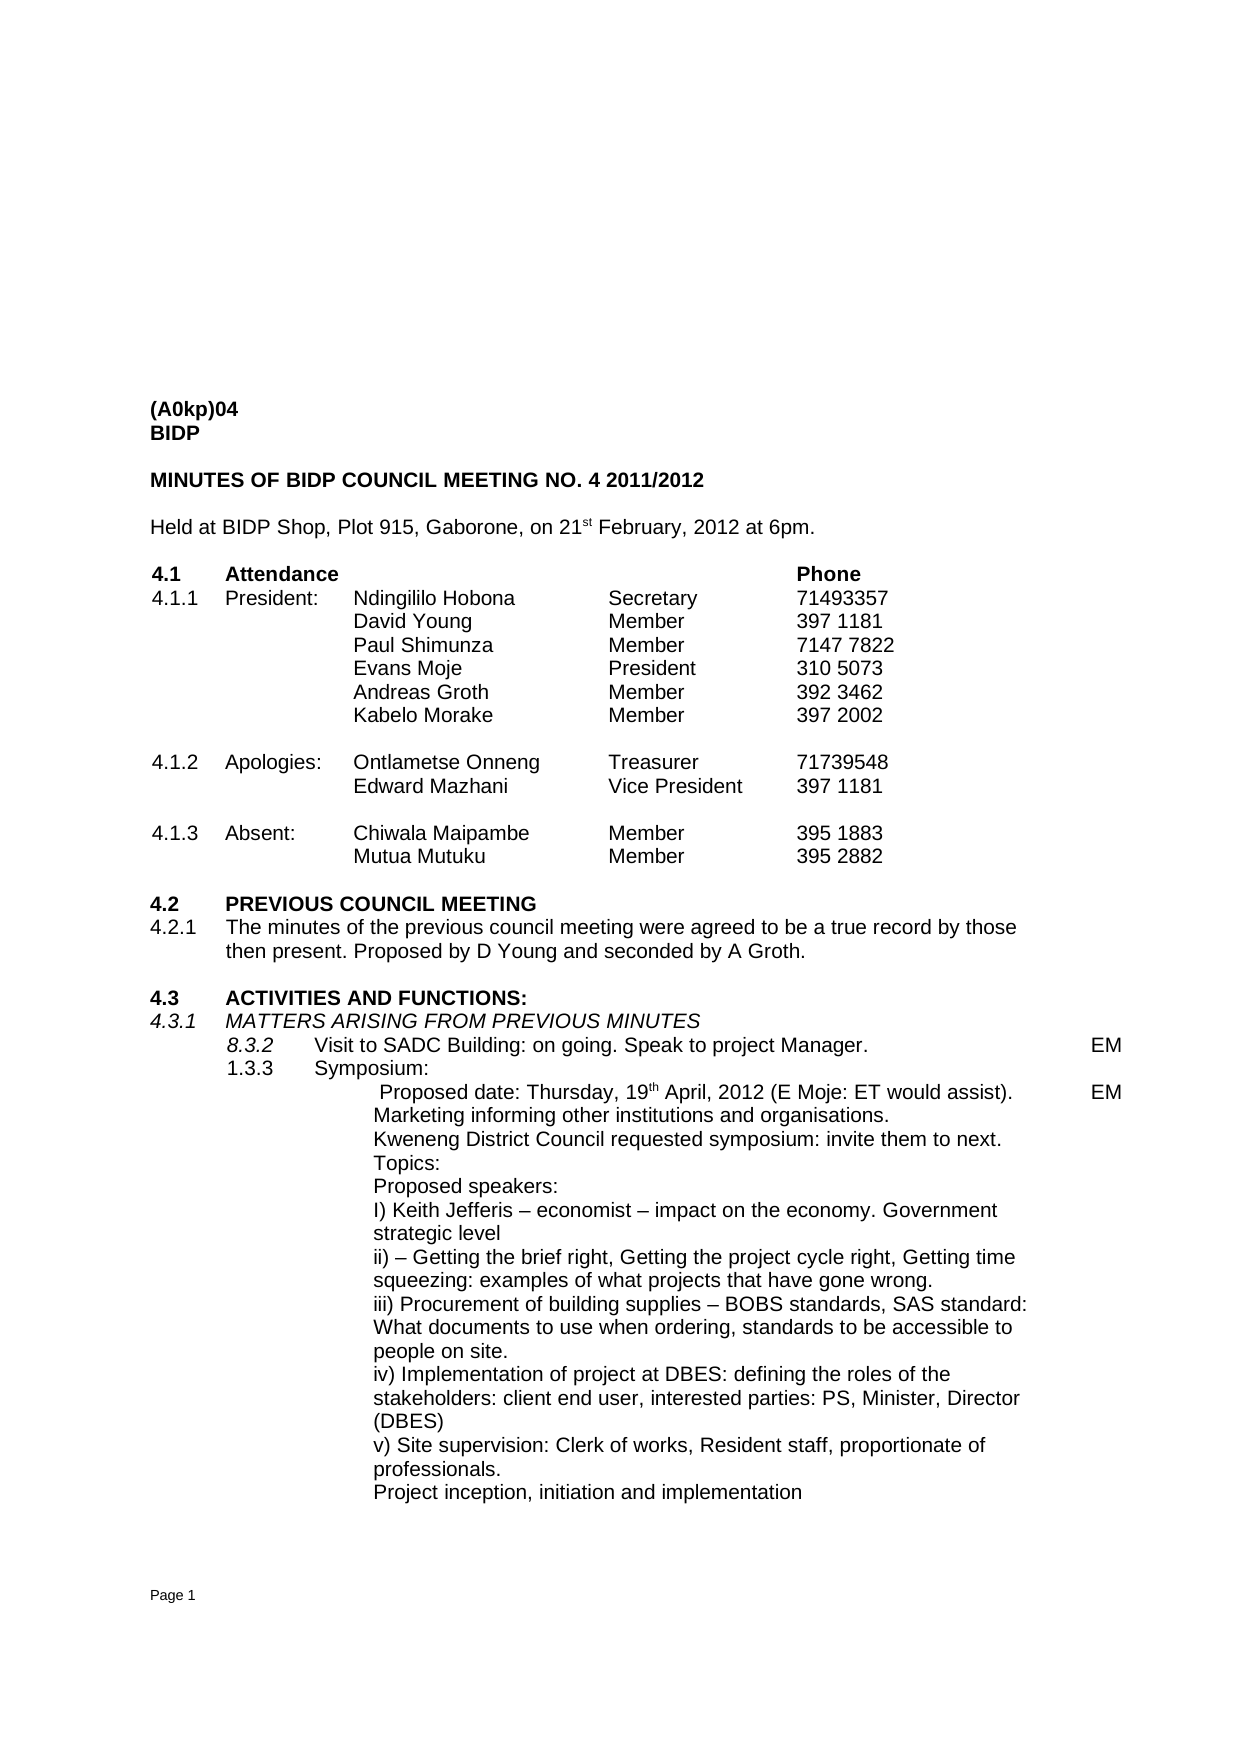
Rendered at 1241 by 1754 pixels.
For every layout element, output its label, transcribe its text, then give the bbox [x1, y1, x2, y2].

table_header [608, 563, 796, 586]
table_cell David Young [353, 610, 608, 633]
table_cell [227, 1481, 314, 1504]
table_cell Treasurer [608, 751, 796, 774]
table_cell 397 1181 [796, 774, 1122, 798]
table_cell [226, 963, 1043, 986]
table_cell [150, 1175, 227, 1198]
table_cell [227, 1245, 314, 1292]
table_cell [227, 1434, 314, 1481]
table_cell ii) – Getting the brief right, Getting the project cycle right, Getting time squeezing: examples of what projects that have gone wrong. [314, 1245, 1042, 1292]
table_cell [227, 1080, 314, 1104]
table_cell [150, 1481, 227, 1504]
table_cell [225, 610, 353, 633]
table_cell [150, 1245, 227, 1292]
table_cell [150, 1363, 227, 1433]
table_cell [152, 869, 225, 892]
table_cell Chiwala Maipambe [353, 821, 608, 845]
table_cell Kabelo Morake [353, 704, 608, 727]
table_header [150, 1033, 227, 1057]
table_cell Member [608, 610, 796, 633]
table_cell Edward Mazhani [353, 774, 608, 798]
table_cell [152, 704, 225, 727]
table_cell [152, 657, 225, 680]
table_cell 4.3.1 [150, 1010, 225, 1033]
table_cell President: [225, 586, 353, 609]
table_cell [353, 727, 608, 751]
table_header 4.3 [150, 986, 225, 1010]
table_cell [1042, 1292, 1122, 1363]
table_cell [227, 1198, 314, 1245]
table_cell Ontlametse Onneng [353, 751, 608, 774]
table_cell [1042, 1010, 1122, 1033]
table_cell [225, 798, 353, 821]
table_header ACTIVITIES AND FUNCTIONS: [225, 986, 1122, 1010]
table_cell 310 5073 [796, 657, 1122, 680]
table_cell 4.1.3 [152, 821, 225, 845]
table_cell [150, 445, 1122, 468]
table_cell Evans Moje [353, 657, 608, 680]
table_cell [150, 1434, 227, 1481]
table_cell 71493357 [796, 586, 1122, 609]
table_cell [227, 1128, 314, 1151]
table_cell [1042, 1434, 1122, 1481]
table_cell 397 1181 [796, 610, 1122, 633]
table_header Attendance [225, 563, 353, 586]
table_cell Project inception, initiation and implementation [314, 1481, 1042, 1504]
table_cell iv) Implementation of project at DBES: defining the roles of the stakeholders: client end user, interested parties: PS, Minister, Director (DBES) [314, 1363, 1042, 1433]
table_cell [608, 869, 796, 892]
table_cell 71739548 [796, 751, 1122, 774]
table_cell [796, 727, 1122, 751]
table_cell [608, 727, 796, 751]
table_cell [152, 633, 225, 657]
table_cell [150, 1198, 227, 1245]
table_cell [152, 610, 225, 633]
table_cell Member [608, 704, 796, 727]
table_cell 395 2882 [796, 845, 1122, 868]
table_cell [225, 657, 353, 680]
table_cell [225, 845, 353, 868]
table_cell [150, 492, 1122, 515]
table_cell [150, 1128, 227, 1151]
table_header Phone [796, 563, 1122, 586]
table_cell [353, 869, 608, 892]
table_cell [150, 1057, 227, 1080]
table_header (A0kp)04 [150, 398, 1122, 421]
table_header EM [1042, 1033, 1122, 1057]
table_cell [225, 704, 353, 727]
table_header 8.3.2 [227, 1033, 314, 1057]
table_cell [1042, 1128, 1122, 1151]
table_cell 397 2002 [796, 704, 1122, 727]
table_cell [150, 539, 1122, 562]
table_cell Ndingililo Hobona [353, 586, 608, 609]
table_header 4.1 [152, 563, 225, 586]
table_cell 395 1883 [796, 821, 1122, 845]
table_cell [227, 1104, 314, 1127]
table_cell Andreas Groth [353, 680, 608, 704]
table_cell Member [608, 845, 796, 868]
table_header 4.2 [150, 892, 225, 916]
table_cell Member [608, 821, 796, 845]
table_cell Proposed date: Thursday, 19th April, 2012 (E Moje: ET would assist). [314, 1080, 1042, 1104]
table_cell [152, 845, 225, 868]
table_cell [152, 727, 225, 751]
table_cell [1043, 963, 1122, 986]
table_cell [152, 798, 225, 821]
table_cell [227, 1292, 314, 1363]
table_cell [1042, 1151, 1122, 1174]
table_cell Absent: [225, 821, 353, 845]
table_cell [150, 1292, 227, 1363]
table_cell [1042, 1481, 1122, 1504]
table_cell [150, 963, 226, 986]
table_cell 4.1.1 [152, 586, 225, 609]
table_header PREVIOUS COUNCIL MEETING [225, 892, 1122, 916]
table_cell [1042, 1363, 1122, 1433]
table_cell [227, 1175, 314, 1198]
table_cell [1042, 1198, 1122, 1245]
table_cell Kweneng District Council requested symposium: invite them to next. [314, 1128, 1042, 1151]
table_cell Member [608, 633, 796, 657]
table_cell Member [608, 680, 796, 704]
table_cell [1042, 1057, 1122, 1080]
table_cell [150, 1080, 227, 1104]
table_cell [608, 798, 796, 821]
table_cell 1.3.3 [227, 1057, 314, 1080]
table_cell [227, 1363, 314, 1433]
table_cell MINUTES OF BIDP COUNCIL MEETING NO. 4 2011/2012 [150, 468, 1122, 492]
table_cell President [608, 657, 796, 680]
table_header The minutes of the previous council meeting were agreed to be a true record by those then present. Proposed by D Young and seconded by A Groth. [226, 916, 1043, 963]
table_cell Paul Shimunza [353, 633, 608, 657]
table_cell [150, 1104, 227, 1127]
table_header [1043, 916, 1122, 963]
table_header [353, 563, 608, 586]
table_header Visit to SADC Building: on going. Speak to project Manager. [314, 1033, 1042, 1057]
table_cell v) Site supervision: Clerk of works, Resident staff, proportionate of professionals. [314, 1434, 1042, 1481]
table_cell Mutua Mutuku [353, 845, 608, 868]
table_cell Held at BIDP Shop, Plot 915, Gaborone, on 21st February, 2012 at 6pm. [150, 515, 1122, 539]
table_cell [227, 1151, 314, 1174]
table_cell Symposium: [314, 1057, 1042, 1080]
table_cell [225, 774, 353, 798]
table_cell [796, 869, 1122, 892]
table_cell [1042, 1104, 1122, 1127]
table_cell Vice President [608, 774, 796, 798]
table_cell Topics: [314, 1151, 1042, 1174]
table_cell [152, 680, 225, 704]
table_cell [353, 798, 608, 821]
table_cell 392 3462 [796, 680, 1122, 704]
table_cell [225, 680, 353, 704]
table_cell [1042, 1175, 1122, 1198]
table_cell [225, 727, 353, 751]
table_cell MATTERS ARISING FROM PREVIOUS MINUTES [225, 1010, 1042, 1033]
table_cell [150, 1151, 227, 1174]
table_cell [152, 774, 225, 798]
table_cell BIDP [150, 421, 1122, 445]
table_cell [225, 633, 353, 657]
table_cell [1042, 1245, 1122, 1292]
table_cell Proposed speakers: [314, 1175, 1042, 1198]
table_cell EM [1042, 1080, 1122, 1104]
table_cell [796, 798, 1122, 821]
table_cell 4.1.2 [152, 751, 225, 774]
table_cell Apologies: [225, 751, 353, 774]
table_cell Marketing informing other institutions and organisations. [314, 1104, 1042, 1127]
table_header 4.2.1 [150, 916, 226, 963]
table_cell Secretary [608, 586, 796, 609]
table_cell I) Keith Jefferis – economist – impact on the economy. Government strategic level [314, 1198, 1042, 1245]
table_cell 7147 7822 [796, 633, 1122, 657]
table_cell iii) Procurement of building supplies – BOBS standards, SAS standard: What documents to use when ordering, standards to be accessible to people on site. [314, 1292, 1042, 1363]
table_cell [225, 869, 353, 892]
